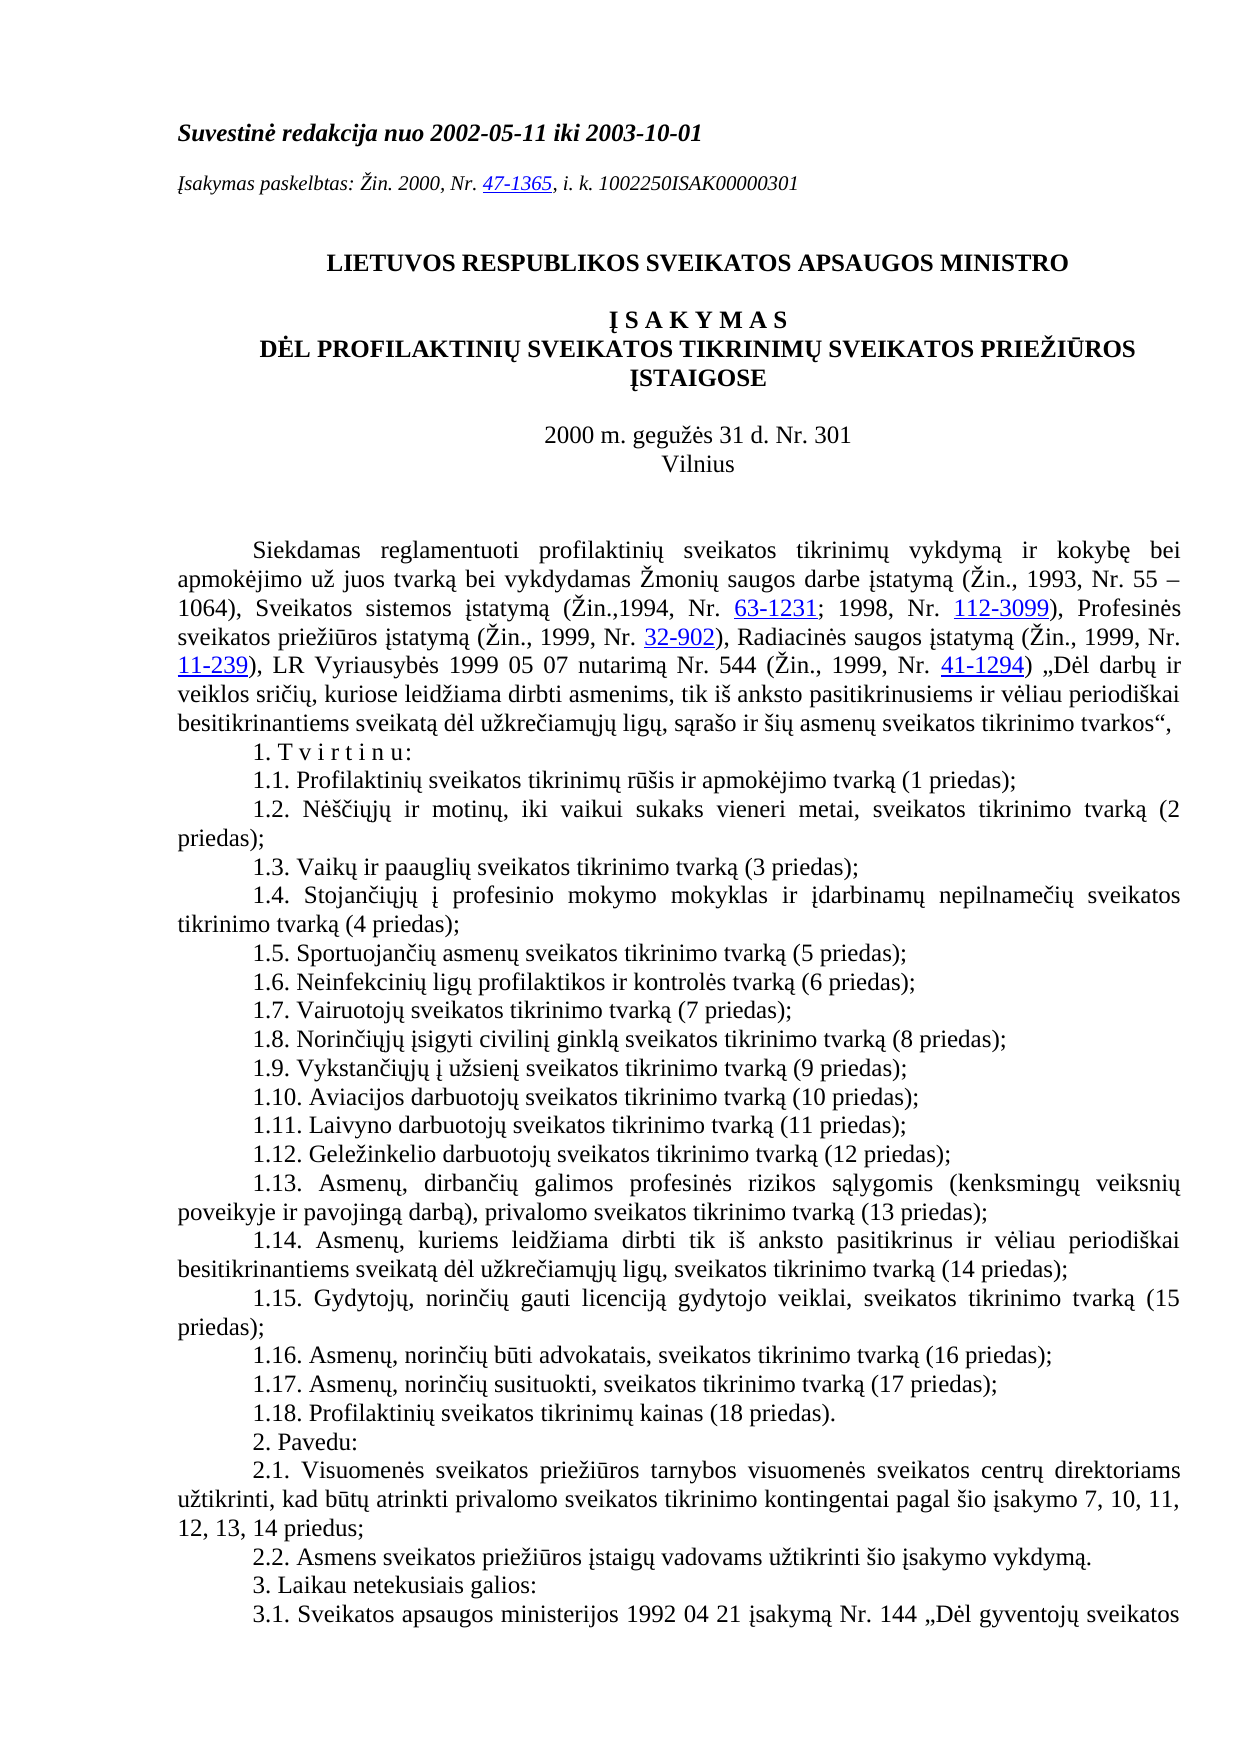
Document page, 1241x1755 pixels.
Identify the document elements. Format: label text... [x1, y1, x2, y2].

text 1.12. Geležinkelio darbuotojų sveikatos tikrinimo tvarką (12 priedas); [177, 1139, 1181, 1168]
text 1.9. Vykstančiųjų į užsienį sveikatos tikrinimo tvarką (9 priedas); [177, 1053, 1181, 1082]
text 2.2. Asmens sveikatos priežiūros įstaigų vadovams užtikrinti šio įsakymo vykdymą. [177, 1542, 1181, 1570]
text 1.7. Vairuotojų sveikatos tikrinimo tvarką (7 priedas); [177, 995, 1181, 1024]
text 1.14. Asmenų, kuriems leidžiama dirbti tik iš anksto pasitikrinus ir vėliau periodiškai besitikrinantiems sveikatą dėl užkrečiamųjų ligų, sveikatos tikrinimo tvarką (14 priedas); [177, 1225, 1181, 1283]
text 1.4. Stojančiųjų į profesinio mokymo mokyklas ir įdarbinamų nepilnamečių sveikatos tikrinimo tvarką (4 priedas); [177, 880, 1181, 938]
text 1.5. Sportuojančių asmenų sveikatos tikrinimo tvarką (5 priedas); [177, 938, 1181, 967]
text 2000 m. gegužės 31 d. Nr. 301 [215, 420, 1181, 449]
text Į S A K Y M A S [215, 305, 1181, 334]
text 1. Tvirtinu: [177, 737, 1181, 765]
text 1.16. Asmenų, norinčių būti advokatais, sveikatos tikrinimo tvarką (16 priedas); [177, 1340, 1181, 1369]
text 1.11. Laivyno darbuotojų sveikatos tikrinimo tvarką (11 priedas); [177, 1110, 1181, 1139]
text 1.10. Aviacijos darbuotojų sveikatos tikrinimo tvarką (10 priedas); [177, 1082, 1181, 1110]
text 2.1. Visuomenės sveikatos priežiūros tarnybos visuomenės sveikatos centrų direktoriams užtikrinti, kad būtų atrinkti privalomo sveikatos tikrinimo kontingentai pagal šio įsakymo 7, 10, 11, 12, 13, 14 priedus; [177, 1455, 1181, 1542]
text Suvestinė redakcija nuo 2002-05-11 iki 2003-10-01 [177, 118, 1181, 147]
text 1.2. Nėščiųjų ir motinų, iki vaikui sukaks vieneri metai, sveikatos tikrinimo tvarką (2 priedas); [177, 794, 1181, 852]
text Siekdamas reglamentuoti profilaktinių sveikatos tikrinimų vykdymą ir kokybę bei apmokėjimo už juos tvarką bei vykdydamas Žmonių saugos darbe įstatymą (Žin., 1993, Nr. 55 – 1064), Sveikatos sistemos įstatymą (Žin.,1994, Nr. 63-1231; 1998, Nr. 112-3099), Profesinės sveikatos priežiūros įstatymą (Žin., 1999, Nr. 32-902), Radiacinės saugos įstatymą (Žin., 1999, Nr. 11-239), LR Vyriausybės 1999 05 07 nutarimą Nr. 544 (Žin., 1999, Nr. 41-1294) „Dėl darbų ir veiklos sričių, kuriose leidžiama dirbti asmenims, tik iš anksto pasitikrinusiems ir vėliau periodiškai besitikrinantiems sveikatą dėl užkrečiamųjų ligų, sąrašo ir šių asmenų sveikatos tikrinimo tvarkos“, [177, 535, 1181, 737]
text 1.13. Asmenų, dirbančių galimos profesinės rizikos sąlygomis (kenksmingų veiksnių poveikyje ir pavojingą darbą), privalomo sveikatos tikrinimo tvarką (13 priedas); [177, 1168, 1181, 1225]
text LIETUVOS RESPUBLIKOS SVEIKATOS APSAUGOS MINISTRO [215, 248, 1181, 277]
text 1.15. Gydytojų, norinčių gauti licenciją gydytojo veiklai, sveikatos tikrinimo tvarką (15 priedas); [177, 1283, 1181, 1340]
text 2. Pavedu: [177, 1427, 1181, 1455]
text 1.1. Profilaktinių sveikatos tikrinimų rūšis ir apmokėjimo tvarką (1 priedas); [177, 765, 1181, 794]
text 3.1. Sveikatos apsaugos ministerijos 1992 04 21 įsakymą Nr. 144 „Dėl gyventojų sveikatos [177, 1599, 1181, 1628]
text Vilnius [215, 449, 1181, 478]
text 3. Laikau netekusiais galios: [177, 1570, 1181, 1599]
text 1.3. Vaikų ir paauglių sveikatos tikrinimo tvarką (3 priedas); [177, 852, 1181, 880]
text DĖL PROFILAKTINIŲ SVEIKATOS TIKRINIMŲ SVEIKATOS PRIEŽIŪROS ĮSTAIGOSE [215, 334, 1181, 392]
text Įsakymas paskelbtas: Žin. 2000, Nr. 47-1365, i. k. 1002250ISAK00000301 [177, 171, 1181, 195]
text 1.8. Norinčiųjų įsigyti civilinį ginklą sveikatos tikrinimo tvarką (8 priedas); [177, 1024, 1181, 1053]
text 1.6. Neinfekcinių ligų profilaktikos ir kontrolės tvarką (6 priedas); [177, 967, 1181, 995]
text 1.17. Asmenų, norinčių susituokti, sveikatos tikrinimo tvarką (17 priedas); [177, 1369, 1181, 1398]
text 1.18. Profilaktinių sveikatos tikrinimų kainas (18 priedas). [177, 1398, 1181, 1427]
